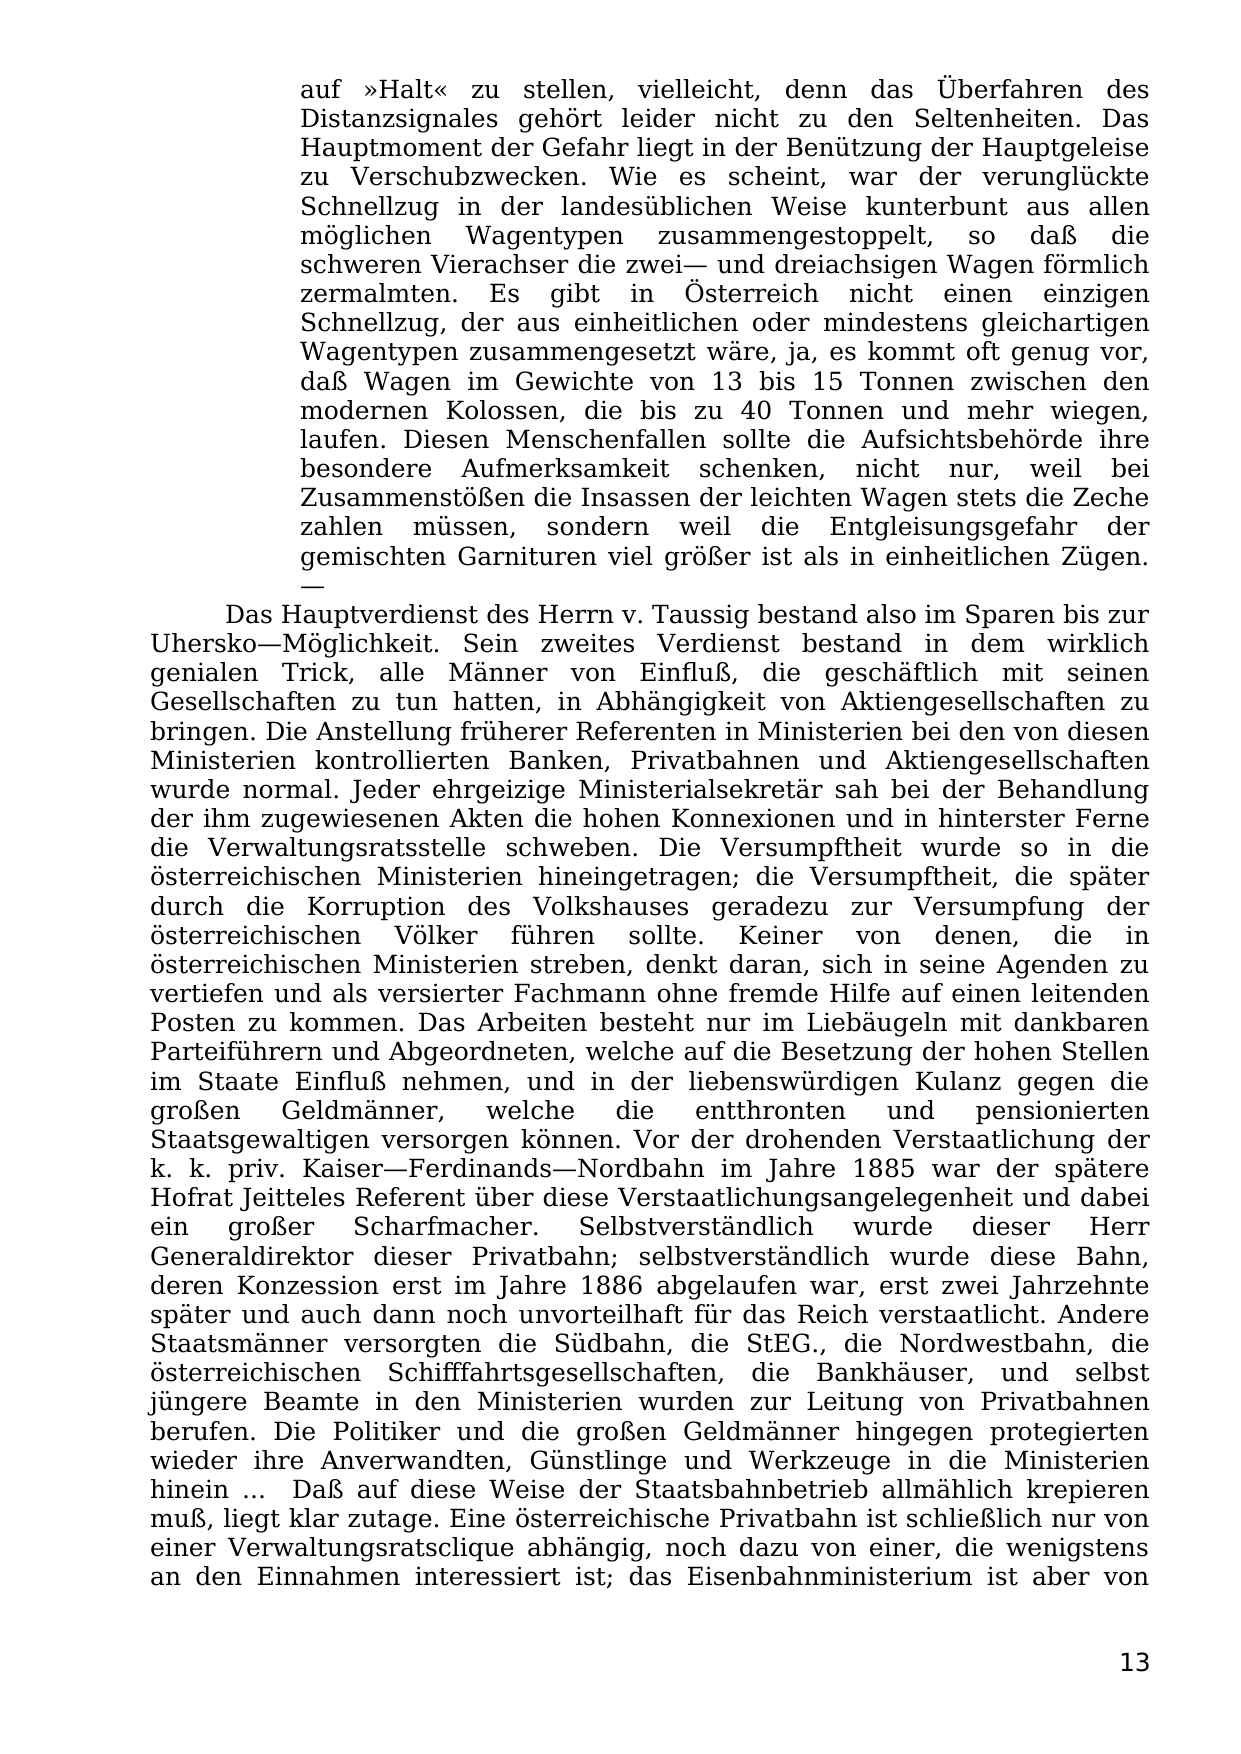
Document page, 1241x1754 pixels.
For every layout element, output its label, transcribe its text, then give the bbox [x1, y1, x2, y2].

text Das Hauptverdienst des Herrn v. Taussig bestand also im Sparen bis zur Uhersko—Möglichkeit. Sein zweites Verdienst bestand in dem wirklich genialen Trick, alle Männer von Einfluß, die geschäftlich mit seinen Gesellschaften zu tun hatten, in Abhängigkeit von Aktiengesellschaften zu bringen. Die Anstellung früherer Referenten in Ministerien bei den von diesen Ministerien kontrollierten Banken, Privatbahnen und Aktiengesellschaften wurde normal. Jeder ehrgeizige Ministerialsekretär sah bei der Behandlung der ihm zugewiesenen Akten die hohen Konnexionen und in hinterster Ferne die Verwaltungsratsstelle schweben. Die Versumpftheit wurde so in die österreichischen Ministerien hineingetragen; die Versumpftheit, die später durch die Korruption des Volkshauses geradezu zur Versumpfung der österreichischen Völker führen sollte. Keiner von denen, die in österreichischen Ministerien streben, denkt daran, sich in seine Agenden zu vertiefen und als versierter Fachmann ohne fremde Hilfe auf einen leitenden Posten zu kommen. Das Arbeiten besteht nur im Liebäugeln mit dankbaren Parteiführern und Abgeordneten, welche auf die Besetzung der hohen Stellen im Staate Einfluß nehmen, und in der liebenswürdigen Kulanz gegen die großen Geldmänner, welche die entthronten und pensionierten Staatsgewaltigen versorgen können. Vor der drohenden Verstaatlichung der k. k. priv. Kaiser—Ferdinands—Nordbahn im Jahre 1885 war der spätere Hofrat Jeitteles Referent über diese Verstaatlichungsangelegenheit und dabei ein großer Scharfmacher. Selbstverständlich wurde dieser Herr Generaldirektor dieser Privatbahn; selbstverständlich wurde diese Bahn, deren Konzession erst im Jahre 1886 abgelaufen war, erst zwei Jahrzehnte später und auch dann noch unvorteilhaft für das Reich verstaatlicht. Andere Staatsmänner versorgten die Südbahn, die StEG., die Nordwestbahn, die österreichischen Schifffahrtsgesellschaften, die Bankhäuser, und selbst jüngere Beamte in den Ministerien wurden zur Leitung von Privatbahnen berufen. Die Politiker und die großen Geldmänner hingegen protegierten wieder ihre Anverwandten, Günstlinge und Werkzeuge in die Ministerien hinein ... Daß auf diese Weise der Staatsbahnbetrieb allmählich krepieren muß, liegt klar zutage. Eine österreichische Privatbahn ist schließlich nur von einer Verwaltungsratsclique abhängig, noch dazu von einer, die wenigstens an den Einnahmen interessiert ist; das Eisenbahnministerium ist aber von [150, 600, 1151, 1592]
text auf »Halt« zu stellen, vielleicht, denn das Überfahren des Distanzsignales gehört leider nicht zu den Seltenheiten. Das Hauptmoment der Gefahr liegt in der Benützung der Hauptgeleise zu Verschubzwecken. Wie es scheint, war der verunglückte Schnellzug in der landesüblichen Weise kunterbunt aus allen möglichen Wagentypen zusammengestoppelt, so daß die schweren Vierachser die zwei— und dreiachsigen Wagen förmlich zermalmten. Es gibt in Österreich nicht einen einzigen Schnellzug, der aus einheitlichen oder mindestens gleichartigen Wagentypen zusammengesetzt wäre, ja, es kommt oft genug vor, daß Wagen im Gewichte von 13 bis 15 Tonnen zwischen den modernen Kolossen, die bis zu 40 Tonnen und mehr wiegen, laufen. Diesen Menschenfallen sollte die Aufsichtsbehörde ihre besondere Aufmerksamkeit schenken, nicht nur, weil bei Zusammenstößen die Insassen der leichten Wagen stets die Zeche zahlen müssen, sondern weil die Entgleisungsgefahr der gemischten Garnituren viel größer ist als in einheitlichen Zügen. — [300, 75, 1151, 600]
